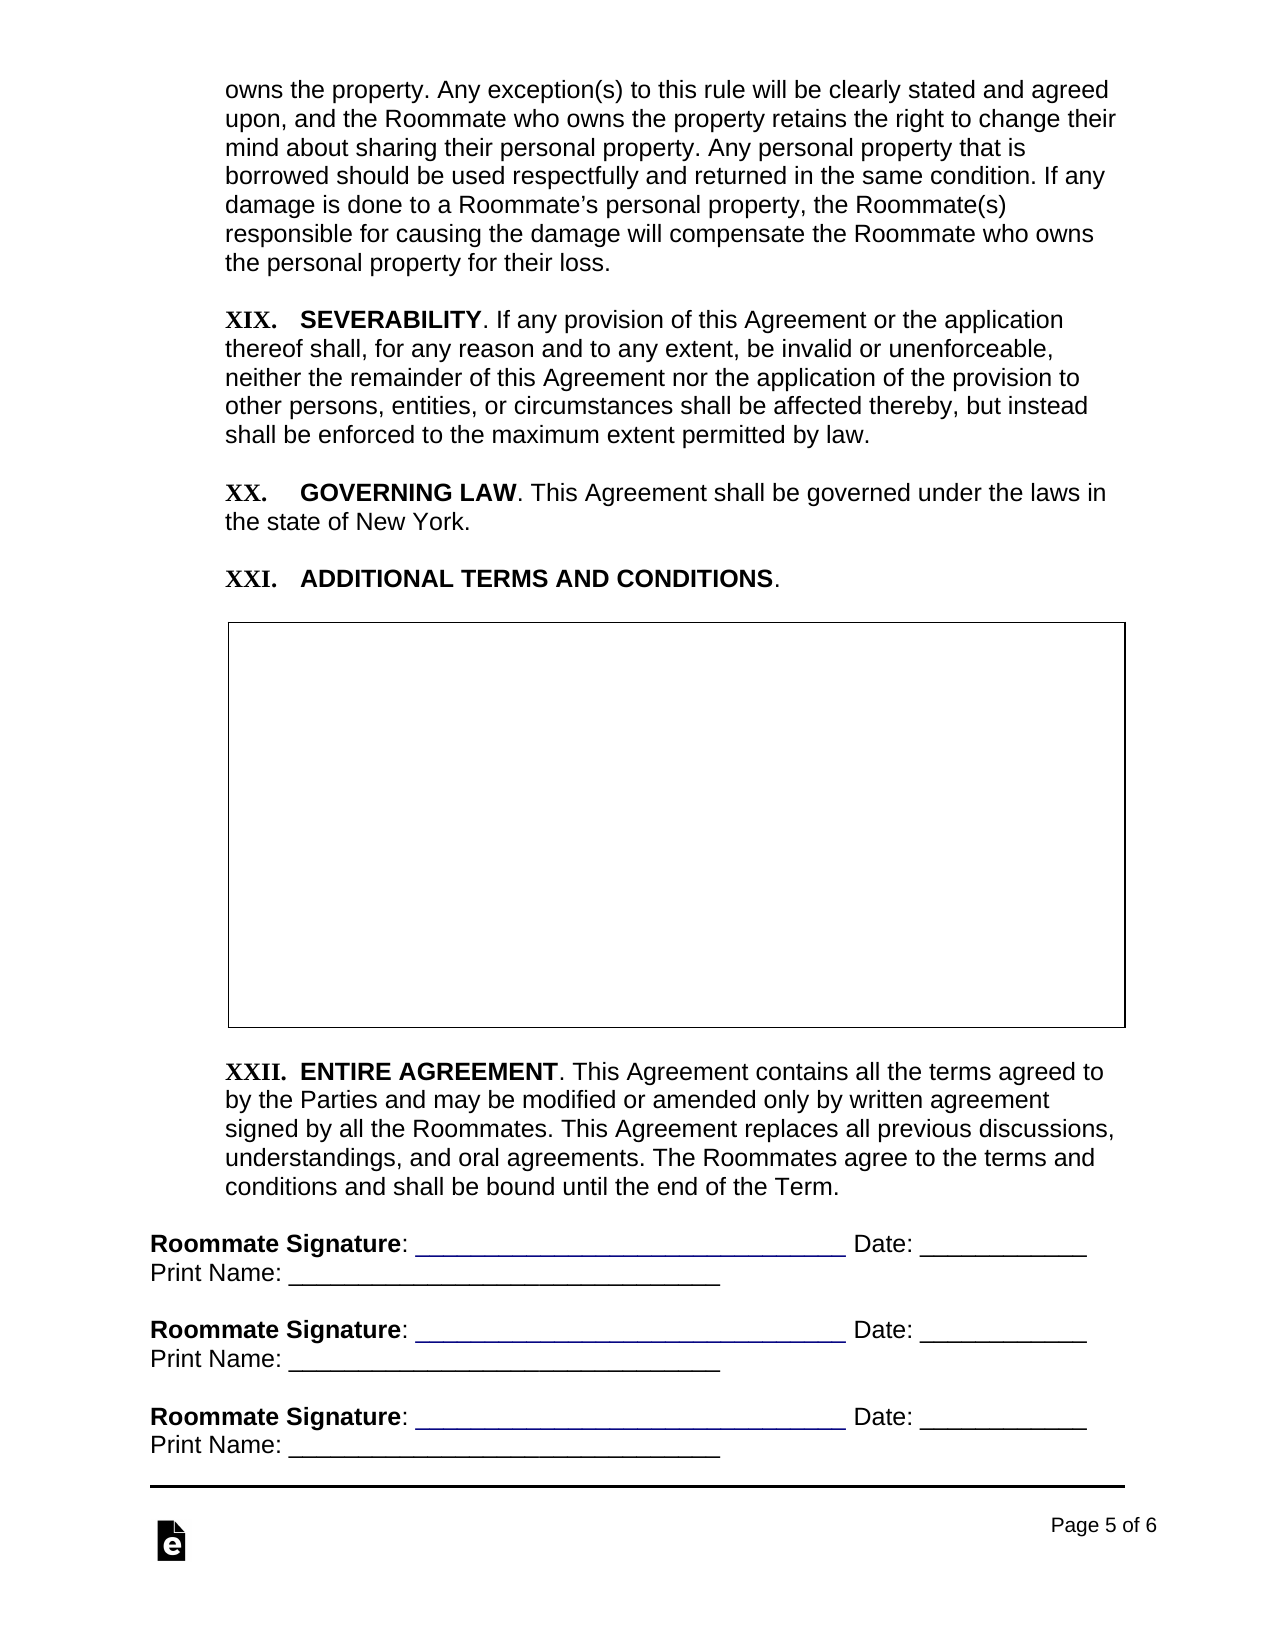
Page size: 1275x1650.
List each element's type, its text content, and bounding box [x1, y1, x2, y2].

list ADDITIONAL TERMS AND CONDITIONS. [225, 564, 1125, 593]
subtitle Print Name: _______________________________ [150, 1344, 1125, 1373]
subtitle Roommate Signature: _______________________________ Date: ____________ [150, 1229, 1125, 1258]
list GOVERNING LAW. This Agreement shall be governed under the laws in the state of New York. [225, 478, 1125, 535]
subtitle Roommate Signature: _______________________________ Date: ____________ [150, 1402, 1125, 1430]
subtitle Roommate Signature: _______________________________ Date: ____________ [150, 1315, 1125, 1344]
subtitle Print Name: _______________________________ [150, 1258, 1125, 1287]
subtitle Print Name: _______________________________ [150, 1430, 1125, 1459]
list SEVERABILITY. If any provision of this Agreement or the application thereof shall, for any reason and to any extent, be invalid or unenforceable, neither the remainder of this Agreement nor the application of the provision to other persons, entities, or circumstances shall be affected thereby, but instead shall be enforced to the maximum extent permitted by law. [225, 305, 1125, 449]
list ENTIRE AGREEMENT. This Agreement contains all the terms agreed to by the Parties and may be modified or amended only by written agreement signed by all the Roommates. This Agreement replaces all previous discussions, understandings, and oral agreements. The Roommates agree to the terms and conditions and shall be bound until the end of the Term. [225, 1057, 1125, 1200]
table_header [229, 623, 1124, 1027]
list owns the property. Any exception(s) to this rule will be clearly stated and agreed upon, and the Roommate who owns the property retains the right to change their mind about sharing their personal property. Any personal property that is borrowed should be used respectfully and returned in the same condition. If any damage is done to a Roommate’s personal property, the Roommate(s) responsible for causing the damage will compensate the Roommate who owns the personal property for their loss. [225, 75, 1125, 276]
